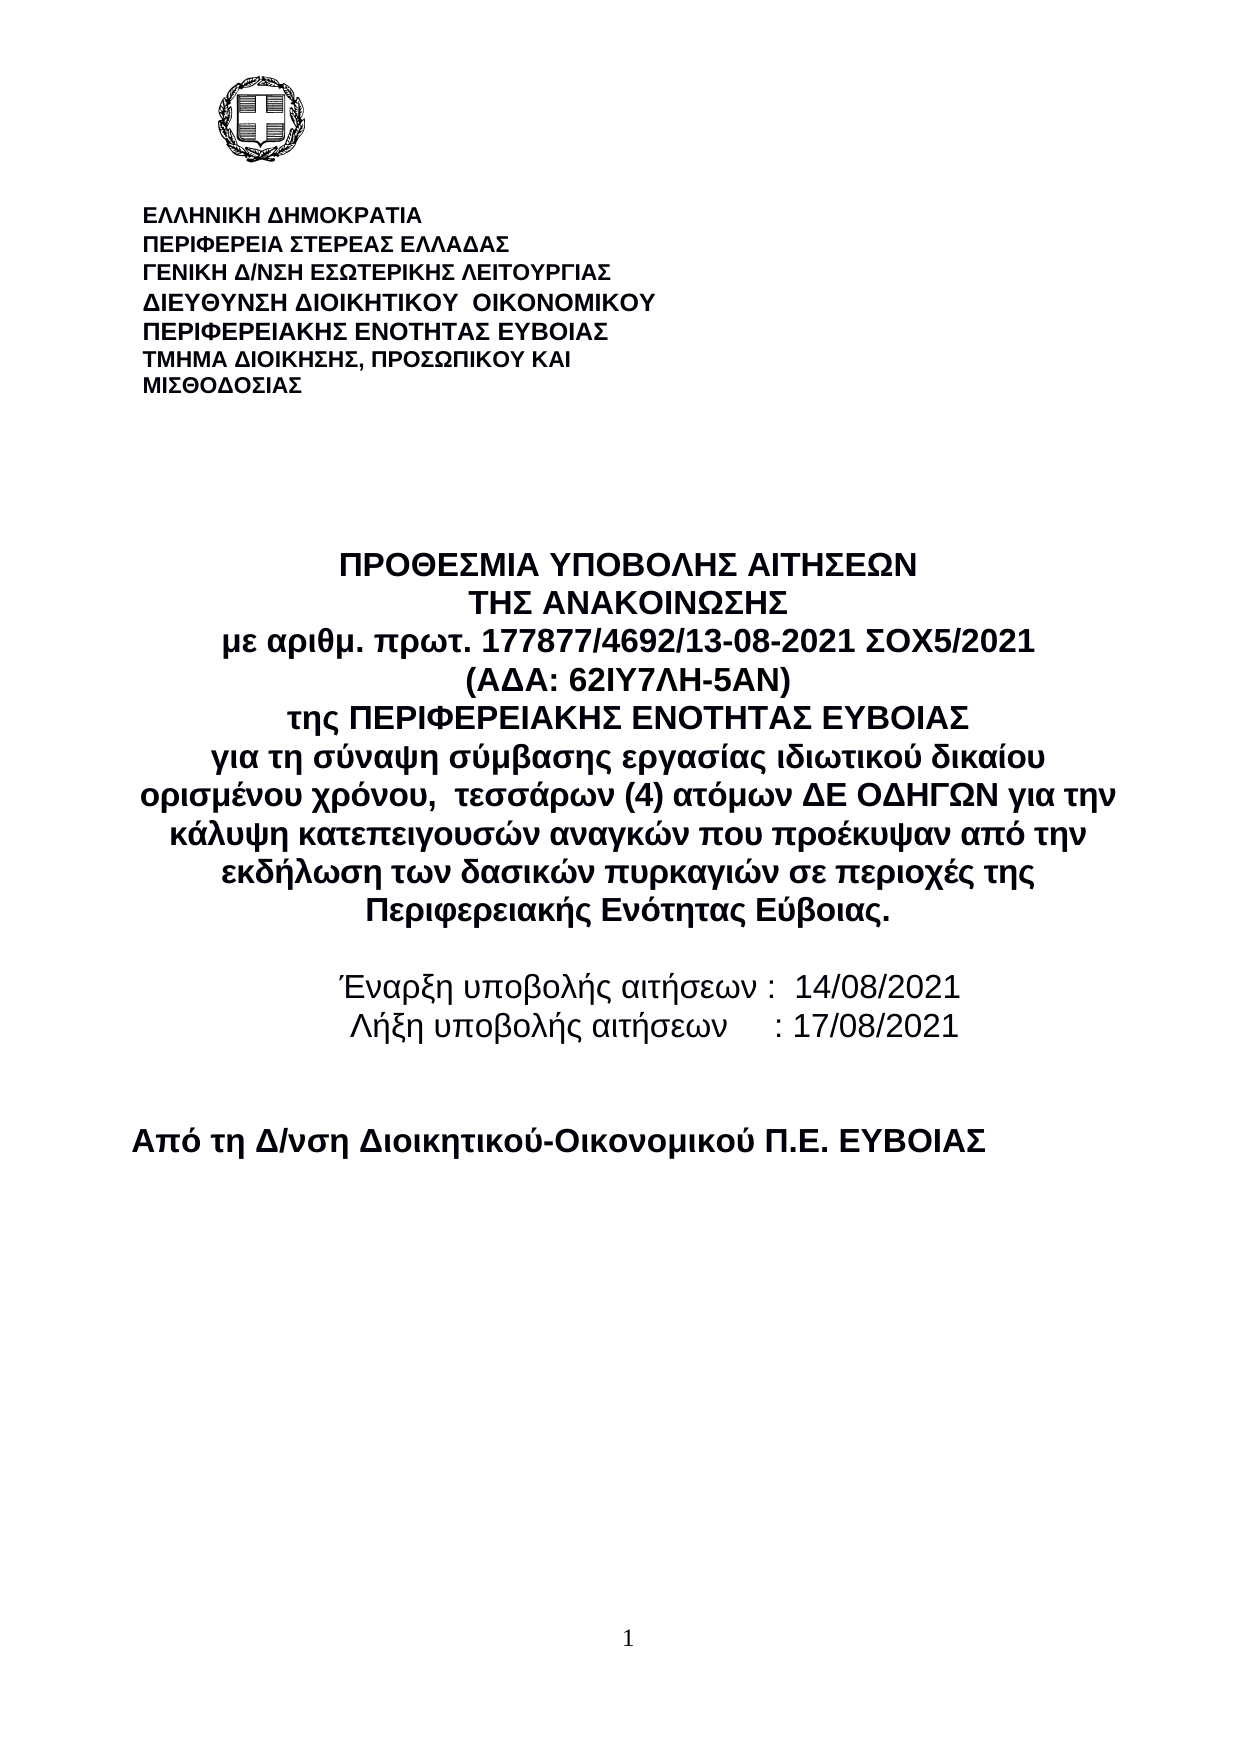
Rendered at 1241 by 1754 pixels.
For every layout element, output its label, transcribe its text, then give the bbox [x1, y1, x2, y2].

picture [213, 73, 314, 168]
table_header [314, 74, 733, 168]
table_cell [835, 317, 1219, 346]
table_cell [733, 231, 835, 259]
table_cell [835, 202, 1219, 231]
table_cell [835, 168, 1219, 202]
table_cell [835, 398, 1219, 429]
table_cell [733, 398, 835, 429]
table_cell ΤΜΗΜΑ ΔΙΟΙΚΗΣΗΣ, ΠΡΟΣΩΠΙΚΟΥ ΚΑΙ ΜΙΣΘΟΔΟΣΙΑΣ [131, 346, 733, 398]
table_cell [835, 346, 1219, 398]
table_cell [835, 288, 1219, 317]
text Λήξη υποβολής αιτήσεων : 17/08/2021 [131, 1006, 1125, 1044]
table_cell [733, 202, 835, 231]
table_cell [131, 398, 338, 429]
table_cell ΓΕΝΙΚΗ Δ/ΝΣΗ ΕΣΩΤΕΡΙΚΗΣ ΛΕΙΤΟΥΡΓΙΑΣ [131, 259, 733, 288]
table_cell ΠΕΡΙΦΕΡΕΙΑ ΣΤΕΡΕΑΣ ΕΛΛΑΔΑΣ [131, 231, 733, 259]
text ΠΡΟΘΕΣΜΙΑ ΥΠΟΒΟΛΗΣ ΑΙΤΗΣΕΩΝ [131, 544, 1125, 583]
table_cell [733, 259, 835, 288]
text (ΑΔΑ: 62ΙΥ7ΛΗ-5ΑΝ) [131, 660, 1125, 698]
table_cell ΕΛΛΗΝΙΚΗ ΔΗΜΟΚΡΑΤΙΑ [131, 202, 733, 231]
table_cell [733, 168, 835, 202]
table_header [835, 74, 1219, 168]
text της ΠΕΡΙΦΕΡΕΙΑΚΗΣ ΕΝΟΤΗΤΑΣ ΕΥΒΟΙΑΣ [131, 698, 1125, 737]
table_cell [835, 259, 1219, 288]
table_cell [733, 317, 835, 346]
text ΤΗΣ ΑΝΑΚΟΙΝΩΣΗΣ [131, 583, 1125, 621]
text για τη σύναψη σύμβασης εργασίας ιδιωτικού δικαίου ορισμένου χρόνου, τεσσάρων (4) ατόμων ΔΕ ΟΔΗΓΩΝ για την κάλυψη κατεπειγουσών αναγκών που προέκυψαν από την εκδήλωση των δασικών πυρκαγιών σε περιοχές της Περιφερειακής Ενότητας Εύβοιας. [131, 737, 1125, 929]
table_cell [835, 231, 1219, 259]
text Από τη Δ/νση Διοικητικού-Οικονομικού Π.Ε. ΕΥΒΟΙΑΣ [131, 1121, 1125, 1159]
text με αριθμ. πρωτ. 177877/4692/13-08-2021 ΣΟΧ5/2021 [131, 621, 1125, 660]
table_header [733, 74, 835, 168]
table_cell ΠΕΡΙΦΕΡΕΙΑΚΗΣ ΕΝΟΤΗΤΑΣ EYΒΟΙΑΣ [131, 317, 733, 346]
table_cell [338, 398, 733, 429]
table_cell ΔΙΕΥΘΥΝΣΗ ΔΙΟΙΚΗΤΙΚΟΥ ΟΙΚΟΝΟΜΙΚΟΥ [131, 288, 733, 317]
text Έναρξη υποβολής αιτήσεων : 14/08/2021 [131, 967, 1125, 1006]
table_header [131, 74, 213, 168]
table_cell [733, 288, 835, 317]
table_cell [131, 168, 733, 202]
table_cell [733, 346, 835, 398]
